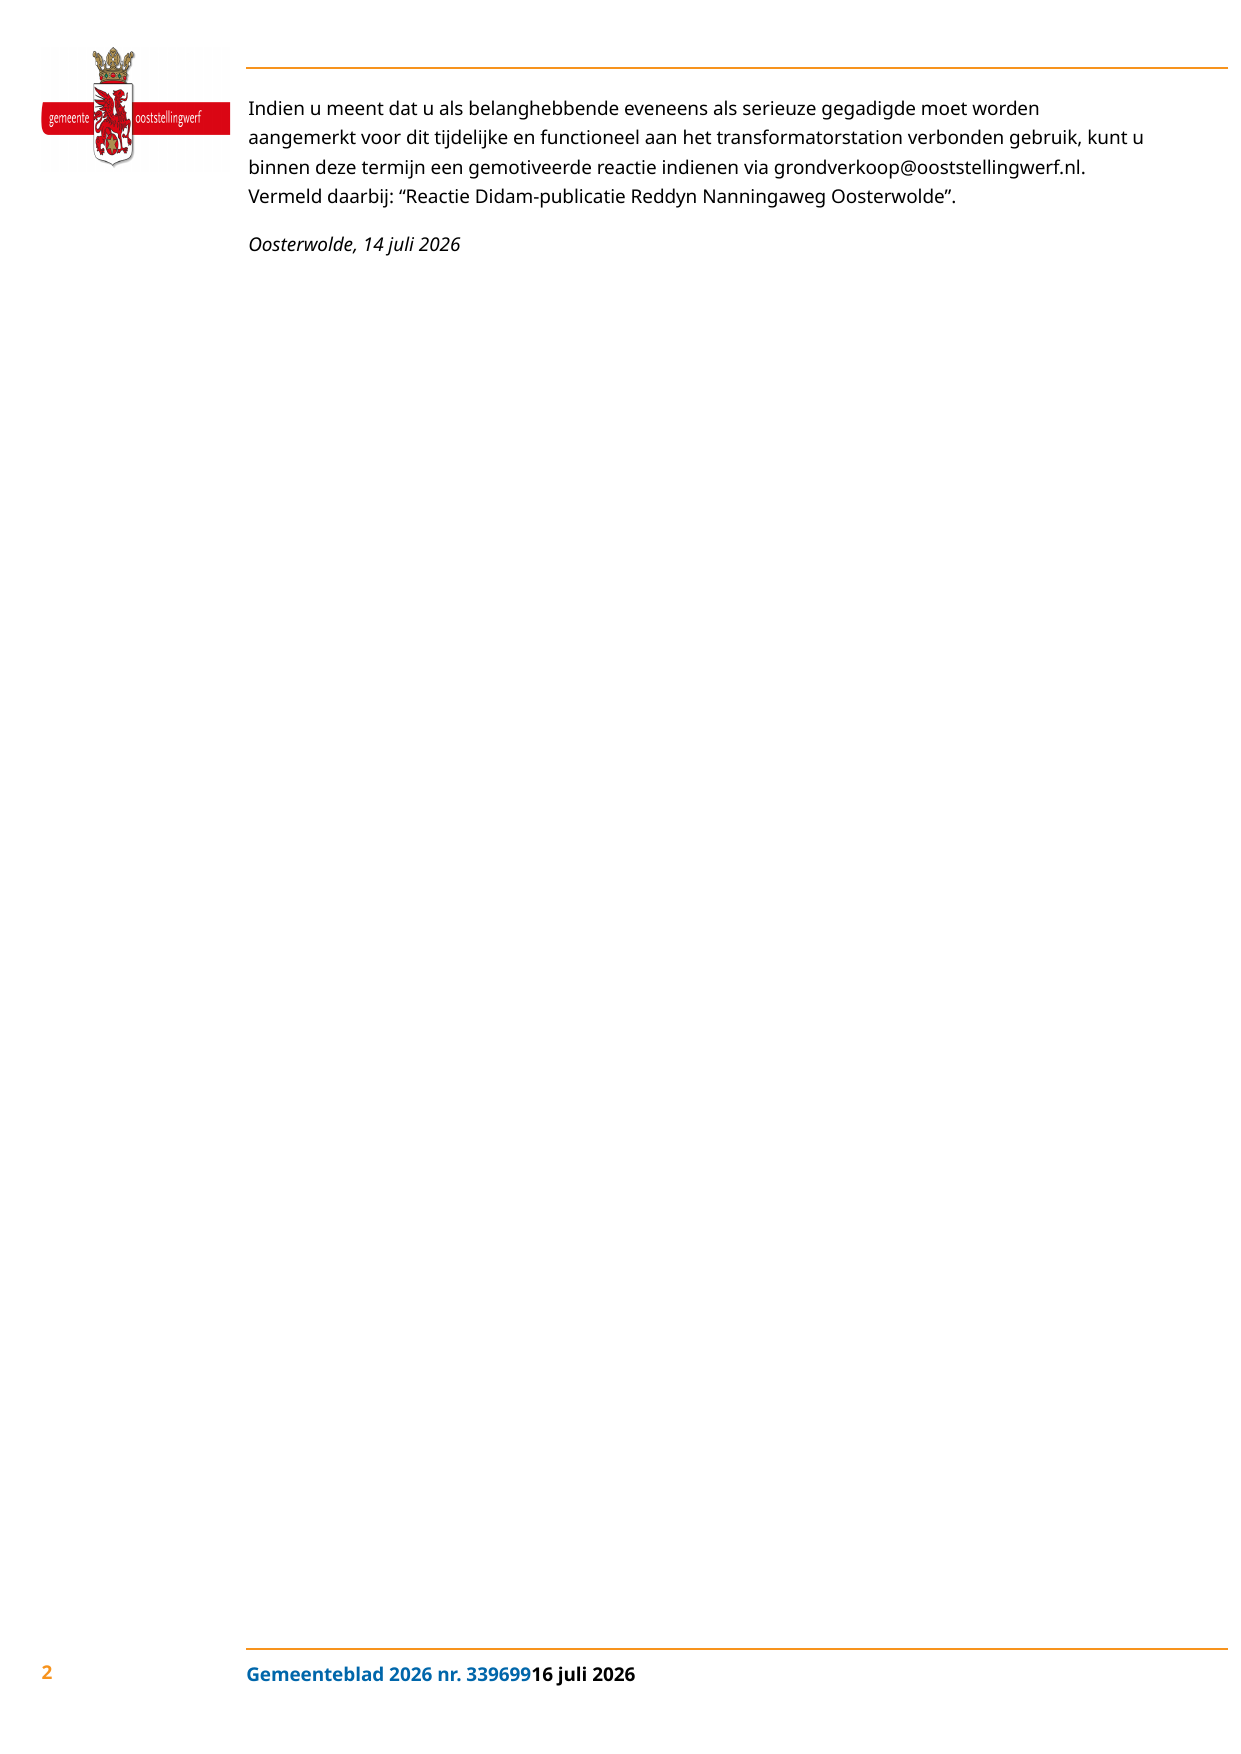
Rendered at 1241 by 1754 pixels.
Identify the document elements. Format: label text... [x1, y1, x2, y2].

text Indien u meent dat u als belanghebbende eveneens als serieuze gegadigde moet worden aangemerkt voor dit tijdelijke en functioneel aan het transformatorstation verbonden gebruik, kunt u binnen deze termijn een gemotiveerde reactie indienen via grondverkoop@ooststellingwerf.nl. Vermeld daarbij: “Reactie Didam-publicatie Reddyn Nanningaweg Oosterwolde”. [248, 95, 1152, 209]
text Oosterwolde, 14 juli 2026 [248, 231, 1152, 257]
picture [41, 47, 231, 172]
